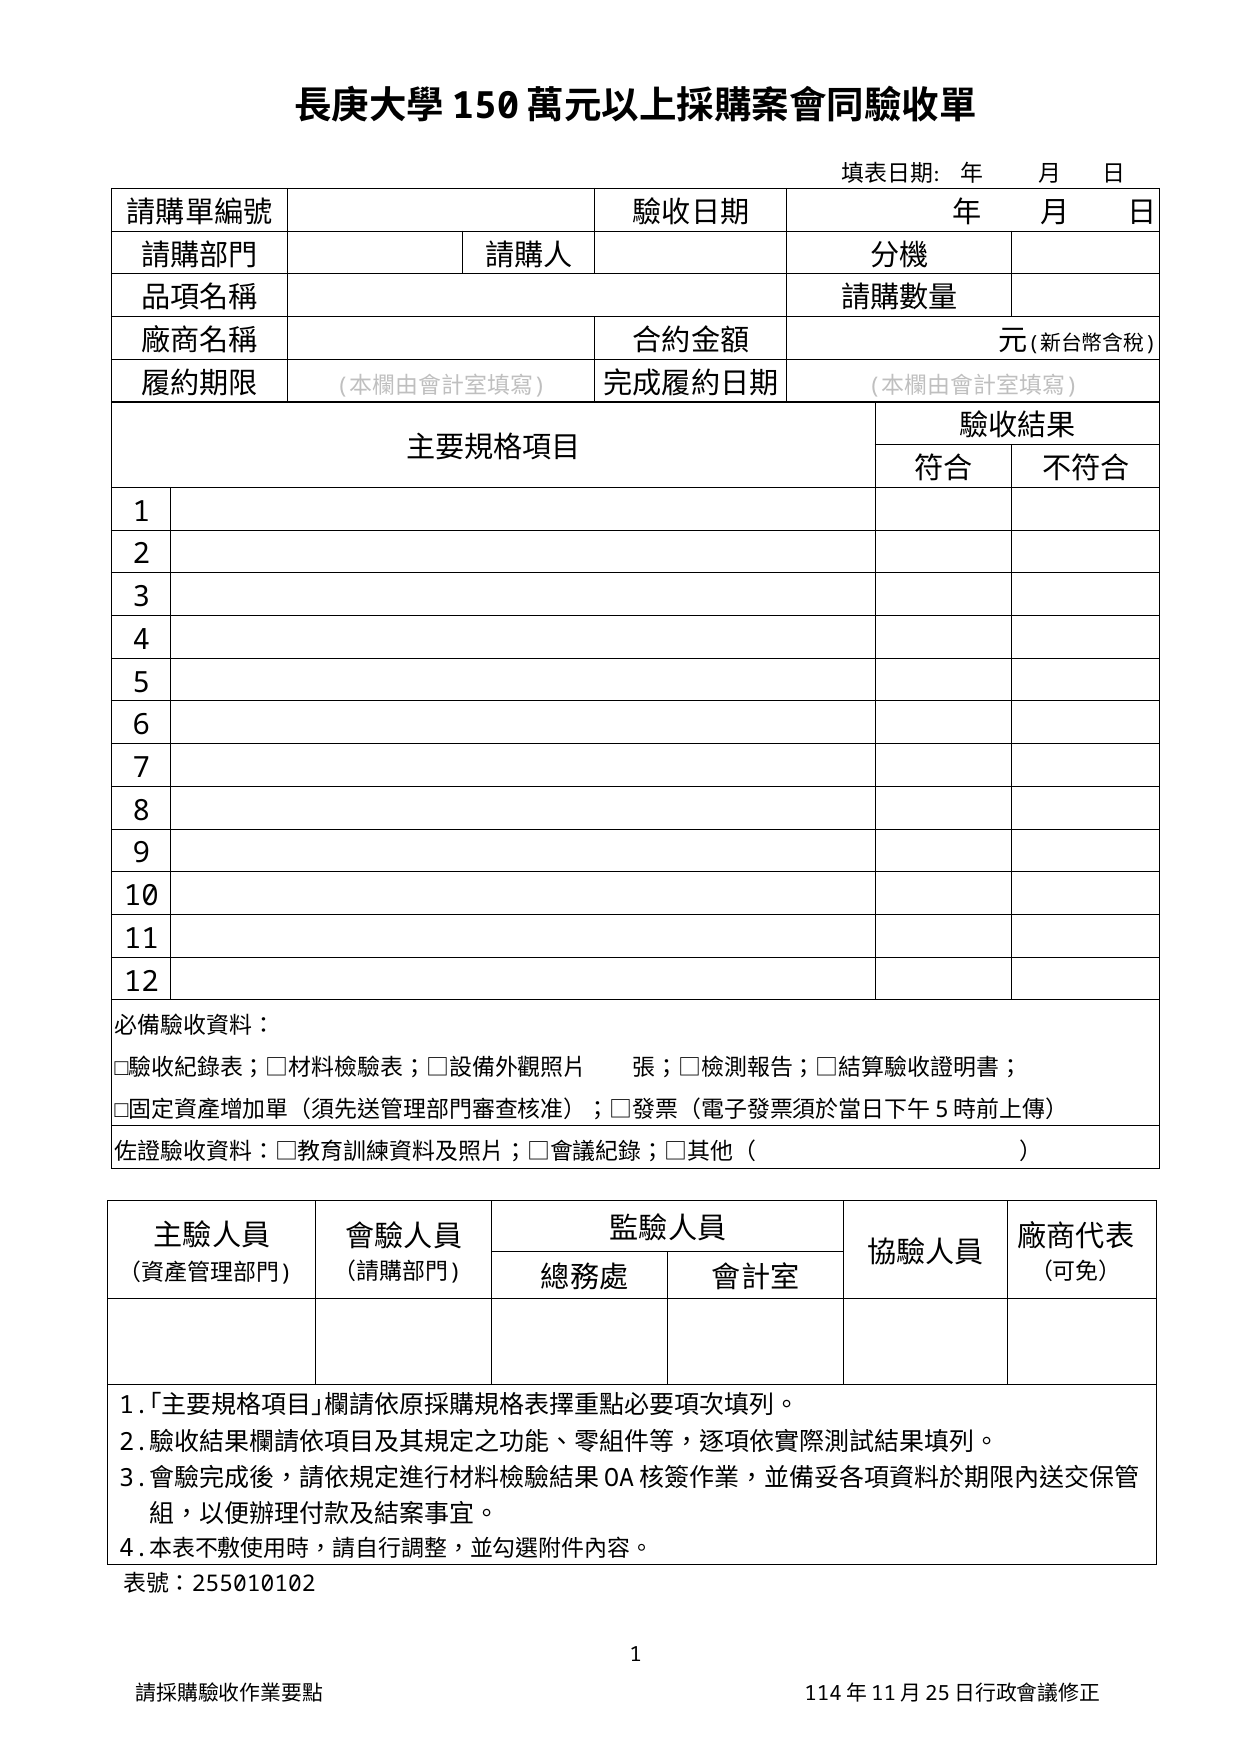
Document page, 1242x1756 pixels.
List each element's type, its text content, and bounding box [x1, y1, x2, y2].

table_cell [1012, 488, 1159, 529]
table_cell [171, 616, 875, 658]
table_cell 請購部門 [112, 232, 287, 273]
table_cell [876, 744, 1011, 786]
table_cell [108, 1299, 315, 1384]
table_cell [171, 531, 875, 572]
table_cell 1 [112, 488, 170, 529]
table_header 請購單編號 [112, 189, 287, 231]
table_cell 8 [112, 787, 170, 828]
table_header 會驗人員 （請購部門) [316, 1201, 491, 1298]
table_cell 總務處 [492, 1252, 667, 1298]
table_cell [1012, 573, 1159, 615]
table_header 年 月 日 [787, 189, 1159, 231]
table_cell 主要規格項目 [112, 403, 875, 487]
table_cell 10 [112, 872, 170, 914]
table_cell [1012, 274, 1159, 316]
table_cell 1.｢主要規格項目｣欄請依原採購規格表擇重點必要項次填列。 2.驗收結果欄請依項目及其規定之功能、零組件等，逐項依實際測試結果填列。 3.會驗完成後，請依規定進行材料檢驗結果OA核簽作業，並備妥各項資料於期限內送交保管 組，以便辦理付款及結案事宜。 4.本表不敷使用時，請自行調整，並勾選附件內容。 [108, 1385, 1156, 1564]
table_cell [876, 958, 1011, 999]
table_cell [171, 659, 875, 700]
table_cell [1012, 915, 1159, 957]
table_cell [171, 744, 875, 786]
table_cell [1012, 958, 1159, 999]
table_cell [288, 232, 462, 273]
table_cell [668, 1299, 843, 1384]
table_cell [1012, 531, 1159, 572]
table_header 廠商代表 （可免） [1008, 1201, 1156, 1298]
table_cell 不符合 [1012, 445, 1159, 487]
table_cell 7 [112, 744, 170, 786]
table_cell 2 [112, 531, 170, 572]
table_cell 合約金額 [595, 317, 786, 359]
table_cell [288, 317, 594, 359]
table_cell [876, 701, 1011, 743]
table_cell [1012, 701, 1159, 743]
table_cell (本欄由會計室填寫) [787, 360, 1159, 401]
table_cell 分機 [787, 232, 1011, 273]
table_cell 品項名稱 [112, 274, 287, 316]
table_cell 9 [112, 830, 170, 871]
table_cell 會計室 [668, 1252, 843, 1298]
table_cell [1012, 872, 1159, 914]
table_cell [1012, 744, 1159, 786]
table_header 協驗人員 [844, 1201, 1007, 1298]
table_cell [876, 573, 1011, 615]
table_cell 5 [112, 659, 170, 700]
table_cell 佐證驗收資料：□教育訓練資料及照片；□會議紀錄；□其他（ ） [112, 1126, 1159, 1168]
table_cell [876, 830, 1011, 871]
table_cell [876, 616, 1011, 658]
table_cell [171, 830, 875, 871]
table_cell [171, 915, 875, 957]
table_cell [876, 787, 1011, 828]
table_cell 11 [112, 915, 170, 957]
table_cell [171, 488, 875, 529]
table_cell [171, 958, 875, 999]
table_cell 廠商名稱 [112, 317, 287, 359]
table_cell 履約期限 [112, 360, 287, 401]
table_cell [1012, 232, 1159, 273]
table_cell [1012, 787, 1159, 828]
table_cell [171, 701, 875, 743]
table_cell [1012, 659, 1159, 700]
table_cell [171, 872, 875, 914]
table_cell 驗收結果 [876, 403, 1159, 444]
table_header 驗收日期 [595, 189, 786, 231]
table_cell [288, 274, 786, 316]
table_cell [876, 915, 1011, 957]
table_header [288, 189, 594, 231]
table_header 主驗人員 （資產管理部門) [108, 1201, 315, 1298]
table_cell 請購數量 [787, 274, 1011, 316]
text 填表日期: 年 月 日 [123, 157, 1125, 188]
table_cell [595, 232, 786, 273]
text 表號：255010102 [123, 1565, 1148, 1598]
table_cell [876, 531, 1011, 572]
table_cell 請購人 [463, 232, 594, 273]
table_cell (本欄由會計室填寫) [288, 360, 594, 401]
table_cell 必備驗收資料： □驗收紀錄表；□材料檢驗表；□設備外觀照片 張；□檢測報告；□結算驗收證明書； □固定資產增加單（須先送管理部門審查核准）；□發票（電子發票須於當日下午5時前上傳） [112, 1000, 1159, 1125]
table_cell 12 [112, 958, 170, 999]
table_cell [492, 1299, 667, 1384]
table_cell 4 [112, 616, 170, 658]
table_cell 符合 [876, 445, 1011, 487]
table_cell 6 [112, 701, 170, 743]
table_cell [876, 488, 1011, 529]
table_cell [1012, 616, 1159, 658]
table_header 監驗人員 [492, 1201, 843, 1251]
table_cell 完成履約日期 [595, 360, 786, 401]
table_cell [171, 573, 875, 615]
table_cell [844, 1299, 1007, 1384]
text 長庚大學150萬元以上採購案會同驗收單 [123, 75, 1148, 129]
table_cell 元(新台幣含稅) [787, 317, 1159, 359]
table_cell [876, 659, 1011, 700]
table_cell [171, 787, 875, 828]
table_cell [1008, 1299, 1156, 1384]
table_cell 3 [112, 573, 170, 615]
table_cell [316, 1299, 491, 1384]
table_cell [876, 872, 1011, 914]
table_cell [1012, 830, 1159, 871]
